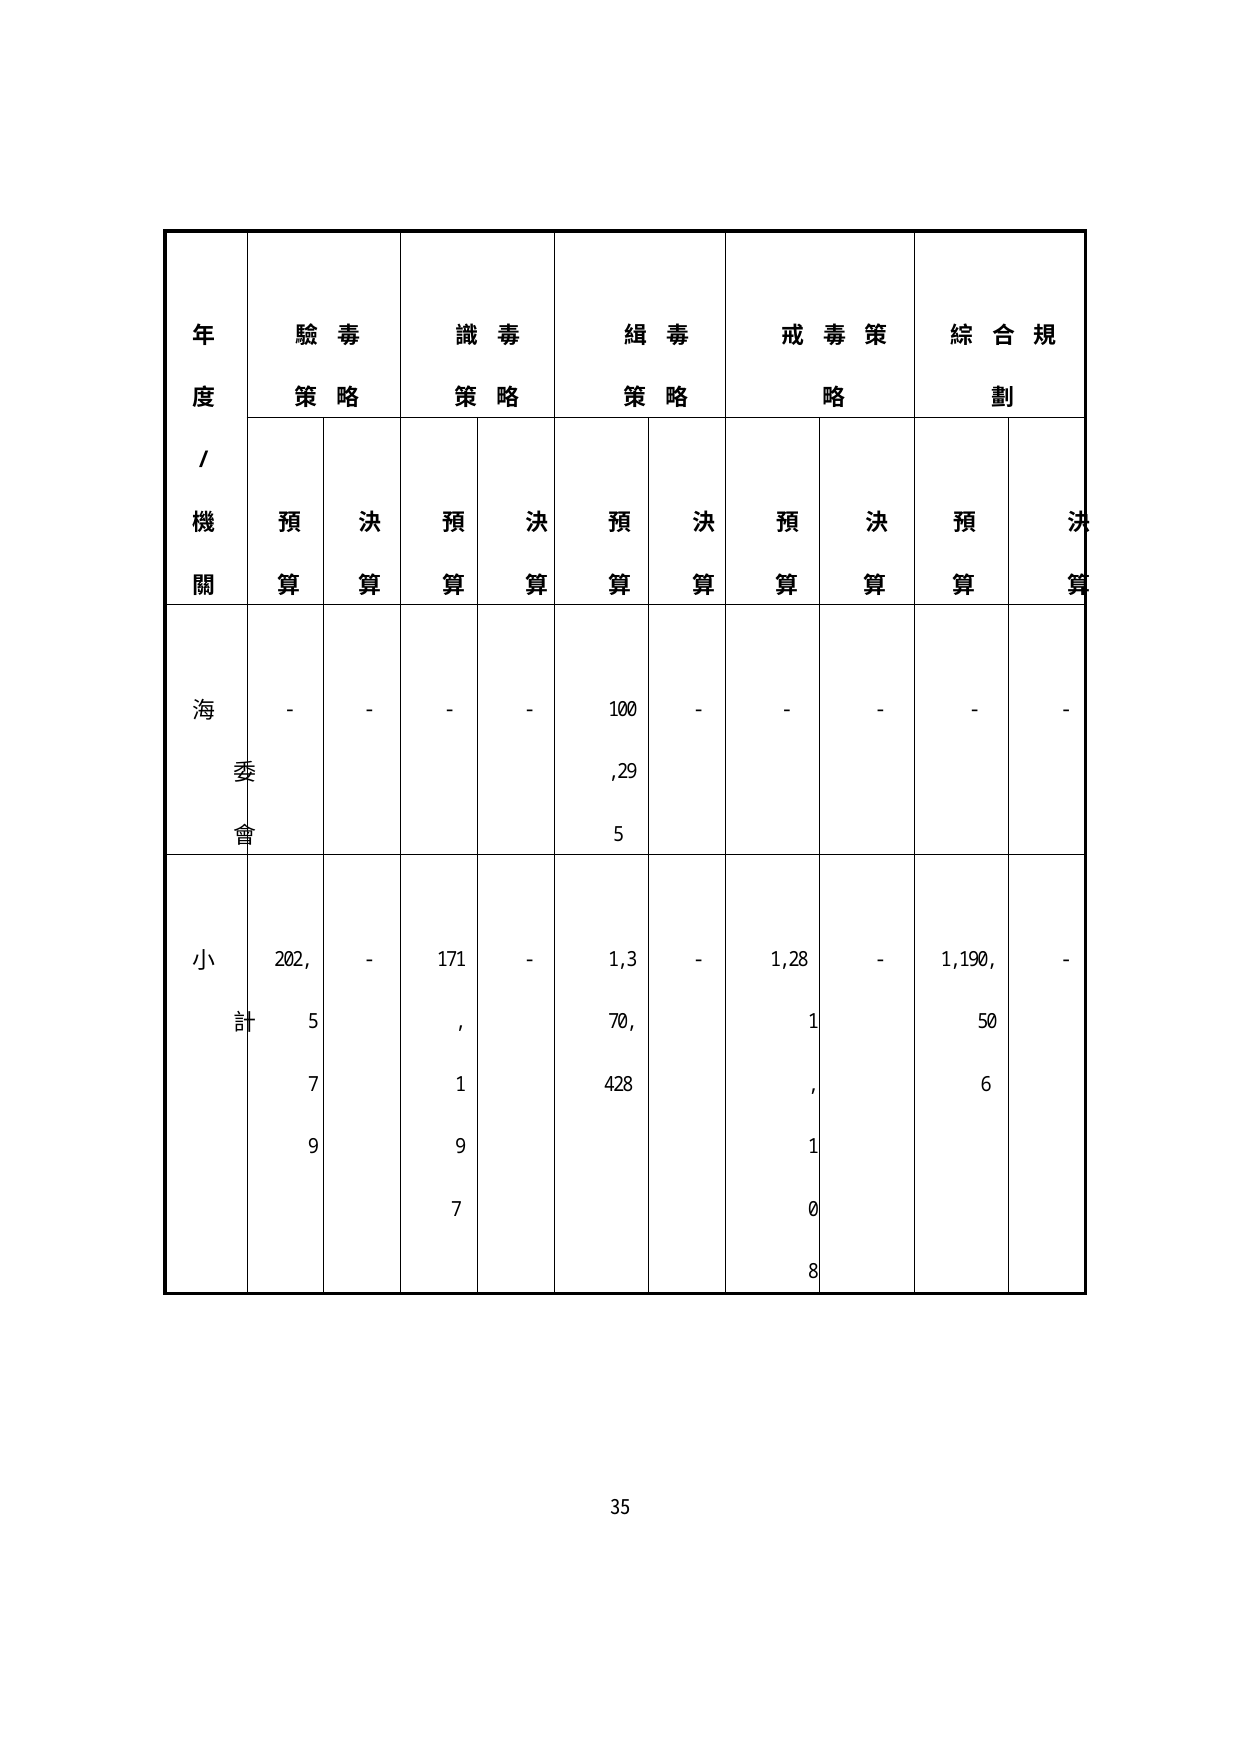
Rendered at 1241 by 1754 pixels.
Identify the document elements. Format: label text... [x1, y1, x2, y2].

table_cell 202,579 [248, 855, 323, 1292]
table_cell - [478, 605, 554, 854]
table_cell 1,190,506 [915, 855, 1008, 1292]
table_cell 預算 [915, 418, 1008, 604]
table_header 年度/ 機關別 [167, 233, 247, 604]
table_cell - [324, 605, 400, 854]
table_cell 決算 [324, 418, 400, 604]
table_cell - [478, 855, 554, 1292]
table_cell 預算 [726, 418, 819, 604]
table_cell - [649, 605, 725, 854]
table_cell 決算 [649, 418, 725, 604]
table_cell - [248, 605, 323, 854]
table_header 綜合規劃 [915, 233, 1084, 417]
table_header 緝毒策略 [555, 233, 725, 417]
table_cell 預算 [248, 418, 323, 604]
table_cell - [820, 605, 914, 854]
table_cell 1,281,108 [726, 855, 819, 1292]
table_cell - [1009, 605, 1084, 854]
table_cell 決算 [1009, 418, 1084, 604]
table_cell 決算 [478, 418, 554, 604]
table_header 驗毒策略 [248, 233, 400, 417]
table_cell 預算 [555, 418, 648, 604]
table_cell - [915, 605, 1008, 854]
table_cell - [820, 855, 914, 1292]
table_cell - [324, 855, 400, 1292]
table_cell 100,295 [555, 605, 648, 854]
table_cell 171,197 [401, 855, 477, 1292]
table_cell - [649, 855, 725, 1292]
table_cell 海委會 [167, 605, 247, 854]
table_header 識毒策略 [401, 233, 554, 417]
table_header 戒毒策略 [726, 233, 914, 417]
table_cell - [726, 605, 819, 854]
table_cell 決算 [820, 418, 914, 604]
table_cell - [1009, 855, 1084, 1292]
table_cell - [401, 605, 477, 854]
table_cell 預算 [401, 418, 477, 604]
table_cell 小計 [167, 855, 247, 1292]
table_cell 1,370,428 [555, 855, 648, 1292]
